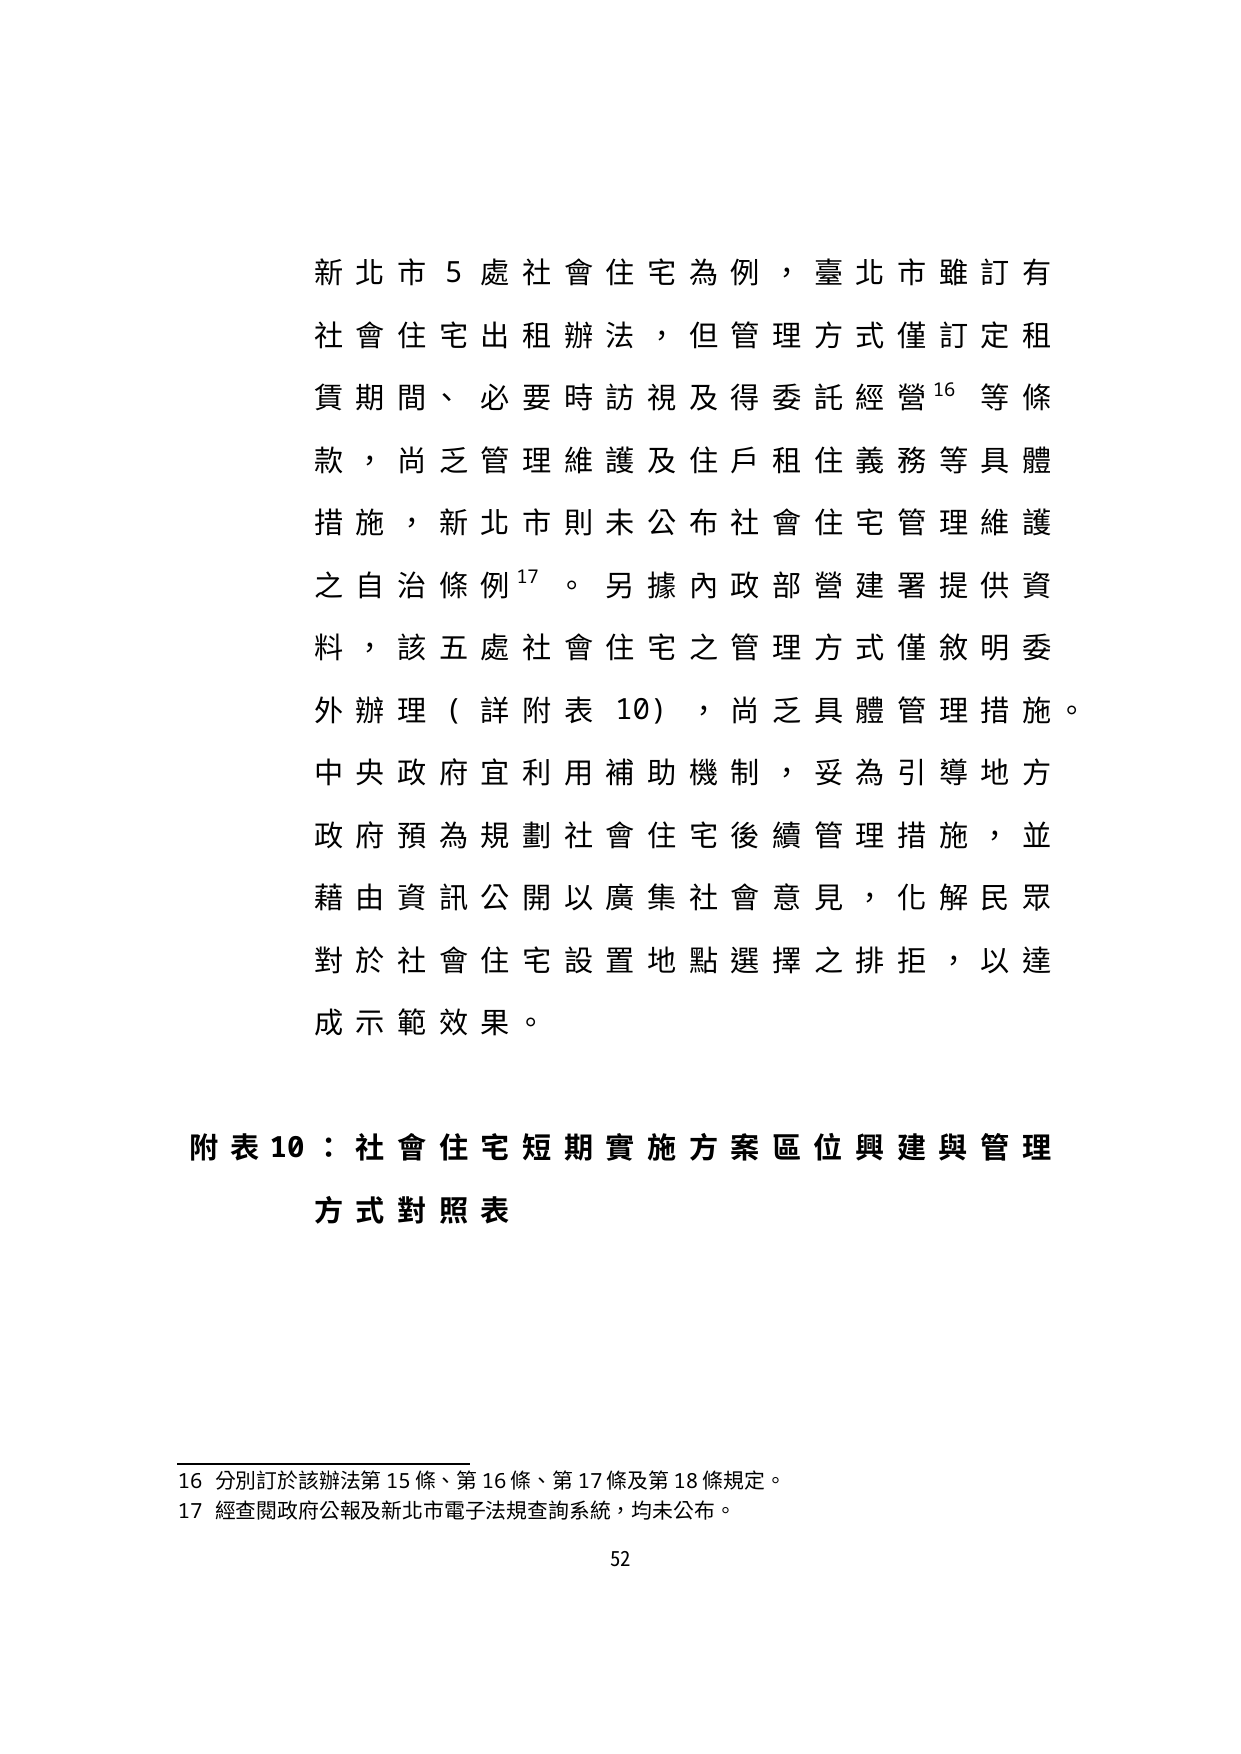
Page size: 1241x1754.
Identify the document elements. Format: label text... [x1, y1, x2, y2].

text 經查閱政府公報及新北市電子法規查詢系統，均未公布。 [177, 1494, 1063, 1525]
text 以現行受「社會住宅短期實施方案」補助，並進入施工（招標階段）之臺北市及新北市5處社會住宅為例，臺北市雖訂有社會住宅出租辦法，但管理方式僅訂定租賃期間、必要時訪視及得委託經營等條款，尚乏管理維護及住戶租住義務等具體措施，新北市則未公布社會住宅管理維護之自治條例。另據內政部營建署提供資料，該五處社會住宅之管理方式僅敘明委外辦理(詳附表10)，尚乏具體管理措施。中央政府宜利用補助機制，妥為引導地方政府預為規劃社會住宅後續管理措施，並藉由資訊公開以廣集社會意見，化解民眾對於社會住宅設置地點選擇之排拒，以達成示範效果。 [271, 229, 1058, 1042]
text 分別訂於該辦法第15條、第16條、第17條及第18條規定。 [177, 1464, 1063, 1494]
text 附表10：社會住宅短期實施方案區位興建與管理方式對照表 [183, 1104, 1058, 1229]
